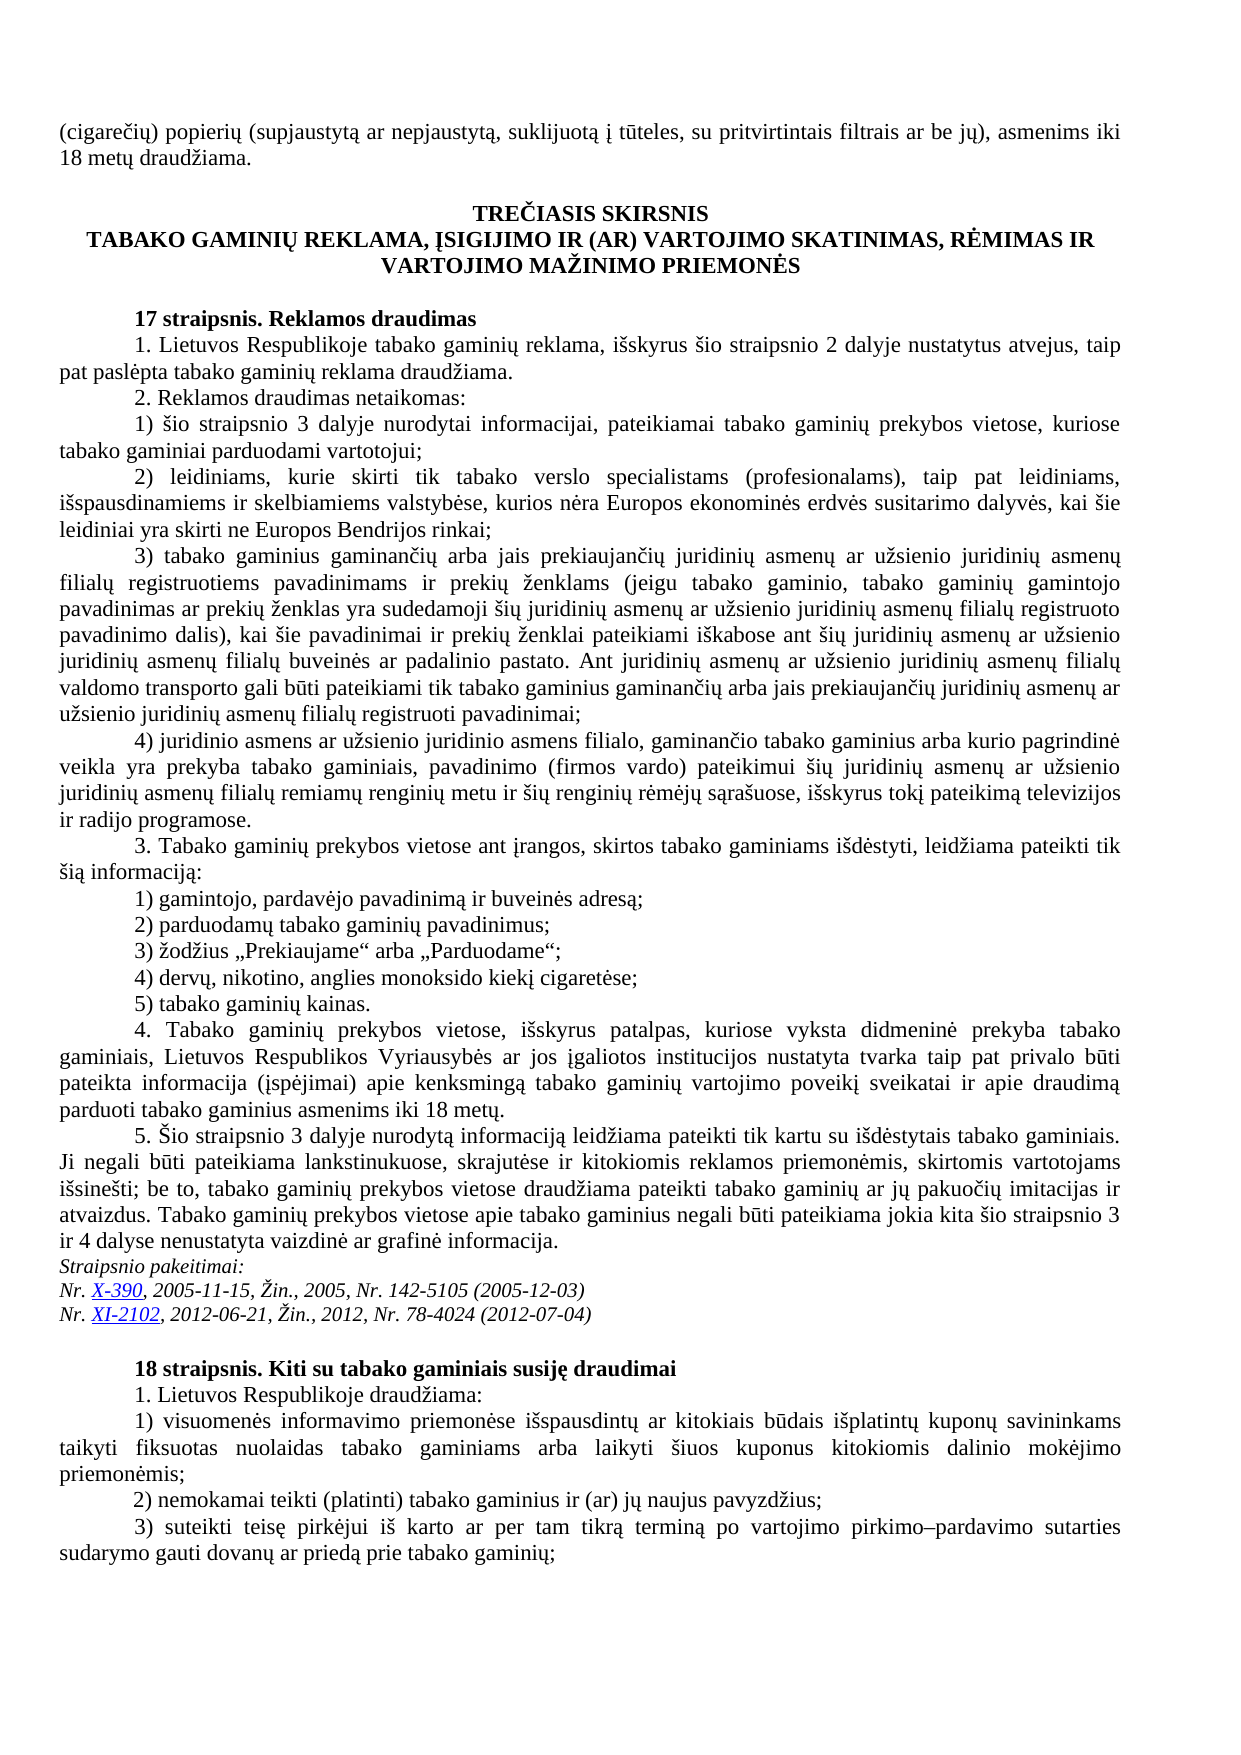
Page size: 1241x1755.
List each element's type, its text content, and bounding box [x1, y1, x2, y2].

text Straipsnio pakeitimai: [59, 1254, 1122, 1278]
text 4. Tabako gaminių prekybos vietose, išskyrus patalpas, kuriose vyksta didmeninė prekyba tabako gaminiais, Lietuvos Respublikos Vyriausybės ar jos įgaliotos institucijos nustatyta tvarka taip pat privalo būti pateikta informacija (įspėjimai) apie kenksmingą tabako gaminių vartojimo poveikį sveikatai ir apie draudimą parduoti tabako gaminius asmenims iki 18 metų. [59, 1017, 1122, 1122]
text Nr. X-390, 2005-11-15, Žin., 2005, Nr. 142-5105 (2005-12-03) [59, 1278, 1122, 1302]
text 2) parduodamų tabako gaminių pavadinimus; [59, 911, 1122, 937]
text 1) šio straipsnio 3 dalyje nurodytai informacijai, pateikiamai tabako gaminių prekybos vietose, kuriose tabako gaminiai parduodami vartotojui; [59, 410, 1122, 463]
text Nr. XI-2102, 2012-06-21, Žin., 2012, Nr. 78-4024 (2012-07-04) [59, 1302, 1122, 1326]
text 3. Tabako gaminių prekybos vietose ant įrangos, skirtos tabako gaminiams išdėstyti, leidžiama pateikti tik šią informaciją: [59, 832, 1122, 885]
text TABAKO GAMINIŲ REKLAMA, ĮSIGIJIMO IR (AR) VARTOJIMO SKATINIMAS, RĖMIMAS IR VARTOJIMO MAŽINIMO PRIEMONĖS [59, 226, 1122, 279]
text 5. Šio straipsnio 3 dalyje nurodytą informaciją leidžiama pateikti tik kartu su išdėstytais tabako gaminiais. Ji negali būti pateikiama lankstinukuose, skrajutėse ir kitokiomis reklamos priemonėmis, skirtomis vartotojams išsinešti; be to, tabako gaminių prekybos vietose draudžiama pateikti tabako gaminių ar jų pakuočių imitacijas ir atvaizdus. Tabako gaminių prekybos vietose apie tabako gaminius negali būti pateikiama jokia kita šio straipsnio 3 ir 4 dalyse nenustatyta vaizdinė ar grafinė informacija. [59, 1122, 1122, 1254]
text (cigarečių) popierių (supjaustytą ar nepjaustytą, suklijuotą į tūteles, su pritvirtintais filtrais ar be jų), asmenims iki 18 metų draudžiama. [59, 118, 1122, 171]
text 18 straipsnis. Kiti su tabako gaminiais susiję draudimai [59, 1355, 1122, 1381]
text 3) žodžius „Prekiaujame“ arba „Parduodame“; [59, 937, 1122, 964]
text 5) tabako gaminių kainas. [59, 990, 1122, 1017]
text 4) dervų, nikotino, anglies monoksido kiekį cigaretėse; [59, 964, 1122, 990]
text 17 straipsnis. Reklamos draudimas [59, 305, 1122, 331]
text 1) gamintojo, pardavėjo pavadinimą ir buveinės adresą; [59, 885, 1122, 911]
text 2) leidiniams, kurie skirti tik tabako verslo specialistams (profesionalams), taip pat leidiniams, išspausdinamiems ir skelbiamiems valstybėse, kurios nėra Europos ekonominės erdvės susitarimo dalyvės, kai šie leidiniai yra skirti ne Europos Bendrijos rinkai; [59, 463, 1122, 542]
text 1. Lietuvos Respublikoje draudžiama: [59, 1381, 1122, 1407]
text 2. Reklamos draudimas netaikomas: [59, 384, 1122, 410]
text 2) nemokamai teikti (platinti) tabako gaminius ir (ar) jų naujus pavyzdžius; [59, 1486, 1122, 1513]
text 1. Lietuvos Respublikoje tabako gaminių reklama, išskyrus šio straipsnio 2 dalyje nustatytus atvejus, taip pat paslėpta tabako gaminių reklama draudžiama. [59, 331, 1122, 384]
text 4) juridinio asmens ar užsienio juridinio asmens filialo, gaminančio tabako gaminius arba kurio pagrindinė veikla yra prekyba tabako gaminiais, pavadinimo (firmos vardo) pateikimui šių juridinių asmenų ar užsienio juridinių asmenų filialų remiamų renginių metu ir šių renginių rėmėjų sąrašuose, išskyrus tokį pateikimą televizijos ir radijo programose. [59, 727, 1122, 832]
text TREČIASIS SKIRSNIS [59, 199, 1122, 226]
text 3) suteikti teisę pirkėjui iš karto ar per tam tikrą terminą po vartojimo pirkimo–pardavimo sutarties sudarymo gauti dovanų ar priedą prie tabako gaminių; [59, 1513, 1122, 1566]
text 1) visuomenės informavimo priemonėse išspausdintų ar kitokiais būdais išplatintų kuponų savininkams taikyti fiksuotas nuolaidas tabako gaminiams arba laikyti šiuos kuponus kitokiomis dalinio mokėjimo priemonėmis; [59, 1407, 1122, 1486]
text 3) tabako gaminius gaminančių arba jais prekiaujančių juridinių asmenų ar užsienio juridinių asmenų filialų registruotiems pavadinimams ir prekių ženklams (jeigu tabako gaminio, tabako gaminių gamintojo pavadinimas ar prekių ženklas yra sudedamoji šių juridinių asmenų ar užsienio juridinių asmenų filialų registruoto pavadinimo dalis), kai šie pavadinimai ir prekių ženklai pateikiami iškabose ant šių juridinių asmenų ar užsienio juridinių asmenų filialų buveinės ar padalinio pastato. Ant juridinių asmenų ar užsienio juridinių asmenų filialų valdomo transporto gali būti pateikiami tik tabako gaminius gaminančių arba jais prekiaujančių juridinių asmenų ar užsienio juridinių asmenų filialų registruoti pavadinimai; [59, 542, 1122, 727]
